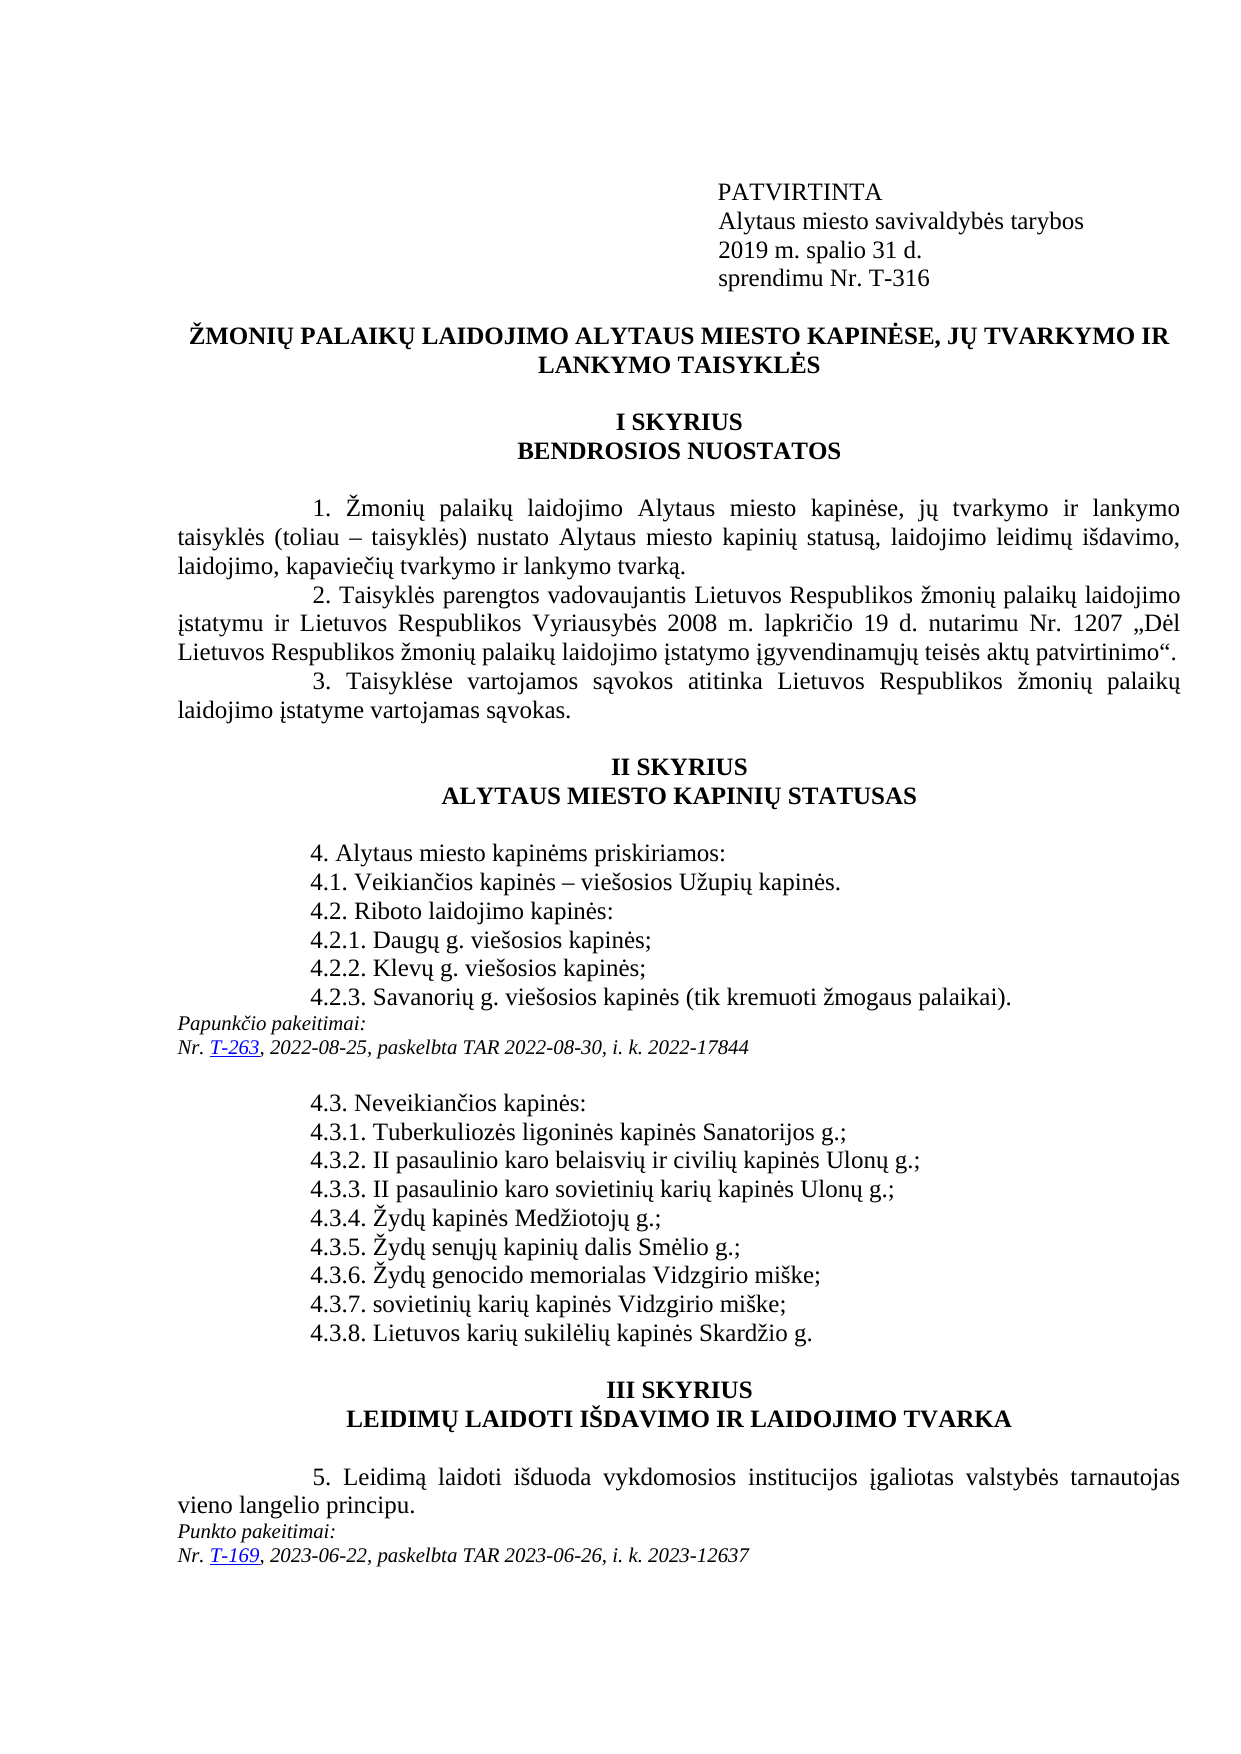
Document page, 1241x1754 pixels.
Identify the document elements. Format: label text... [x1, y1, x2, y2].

text 4.2.2. Klevų g. viešosios kapinės; [177, 953, 1181, 982]
text 4.3.6. Žydų genocido memorialas Vidzgirio miške; [177, 1260, 1181, 1289]
text 4.3.5. Žydų senųjų kapinių dalis Smėlio g.; [177, 1232, 1181, 1260]
text 5. Leidimą laidoti išduoda vykdomosios institucijos įgaliotas valstybės tarnautojas vieno langelio principu. [177, 1462, 1181, 1519]
text LEIDIMŲ LAIDOTI IŠDAVIMO IR LAIDOJIMO TVARKA [177, 1404, 1181, 1433]
text Nr. T-263, 2022-08-25, paskelbta TAR 2022-08-30, i. k. 2022-17844 [177, 1035, 1181, 1059]
text 4.3. Neveikiančios kapinės: [177, 1088, 1181, 1117]
text 4.3.2. II pasaulinio karo belaisvių ir civilių kapinės Ulonų g.; [177, 1145, 1181, 1174]
text PATVIRTINTA [702, 177, 1181, 206]
text 4.3.3. II pasaulinio karo sovietinių karių kapinės Ulonų g.; [177, 1174, 1181, 1203]
text 3. Taisyklėse vartojamos sąvokos atitinka Lietuvos Respublikos žmonių palaikų laidojimo įstatyme vartojamas sąvokas. [177, 666, 1181, 723]
text 4.3.7. sovietinių karių kapinės Vidzgirio miške; [177, 1289, 1181, 1318]
text Punkto pakeitimai: [177, 1519, 1181, 1543]
text Papunkčio pakeitimai: [177, 1011, 1181, 1035]
text II SKYRIUS [177, 752, 1181, 781]
text 4.2.1. Daugų g. viešosios kapinės; [177, 925, 1181, 953]
text 2019 m. spalio 31 d. [583, 235, 1181, 263]
text BENDROSIOS NUOSTATOS [177, 436, 1181, 465]
text ALYTAUS MIESTO KAPINIŲ STATUSAS [177, 781, 1181, 810]
text 4.3.8. Lietuvos karių sukilėlių kapinės Skardžio g. [177, 1318, 1181, 1347]
text 2. Taisyklės parengtos vadovaujantis Lietuvos Respublikos žmonių palaikų laidojimo įstatymu ir Lietuvos Respublikos Vyriausybės 2008 m. lapkričio 19 d. nutarimu Nr. 1207 „Dėl Lietuvos Respublikos žmonių palaikų laidojimo įstatymo įgyvendinamųjų teisės aktų patvirtinimo“. [177, 580, 1181, 666]
text 4.3.1. Tuberkuliozės ligoninės kapinės Sanatorijos g.; [177, 1117, 1181, 1145]
text Nr. T-169, 2023-06-22, paskelbta TAR 2023-06-26, i. k. 2023-12637 [177, 1543, 1181, 1567]
text 4.2.3. Savanorių g. viešosios kapinės (tik kremuoti žmogaus palaikai). [177, 982, 1181, 1011]
text sprendimu Nr. T-316 [583, 263, 1181, 292]
text I SKYRIUS [177, 407, 1181, 436]
text III SKYRIUS [177, 1375, 1181, 1404]
text 4.3.4. Žydų kapinės Medžiotojų g.; [177, 1203, 1181, 1232]
text 4. Alytaus miesto kapinėms priskiriamos: [177, 838, 1181, 867]
text 4.1. Veikiančios kapinės – viešosios Užupių kapinės. [177, 867, 1181, 896]
text 4.2. Riboto laidojimo kapinės: [177, 896, 1181, 925]
text 1. Žmonių palaikų laidojimo Alytaus miesto kapinėse, jų tvarkymo ir lankymo taisyklės (toliau – taisyklės) nustato Alytaus miesto kapinių statusą, laidojimo leidimų išdavimo, laidojimo, kapaviečių tvarkymo ir lankymo tvarką. [177, 493, 1181, 580]
text Alytaus miesto savivaldybės tarybos [583, 206, 1181, 235]
text ŽMONIŲ PALAIKŲ LAIDOJIMO ALYTAUS MIESTO KAPINĖSE, JŲ TVARKYMO IR LANKYMO TAISYKLĖS [177, 321, 1181, 378]
